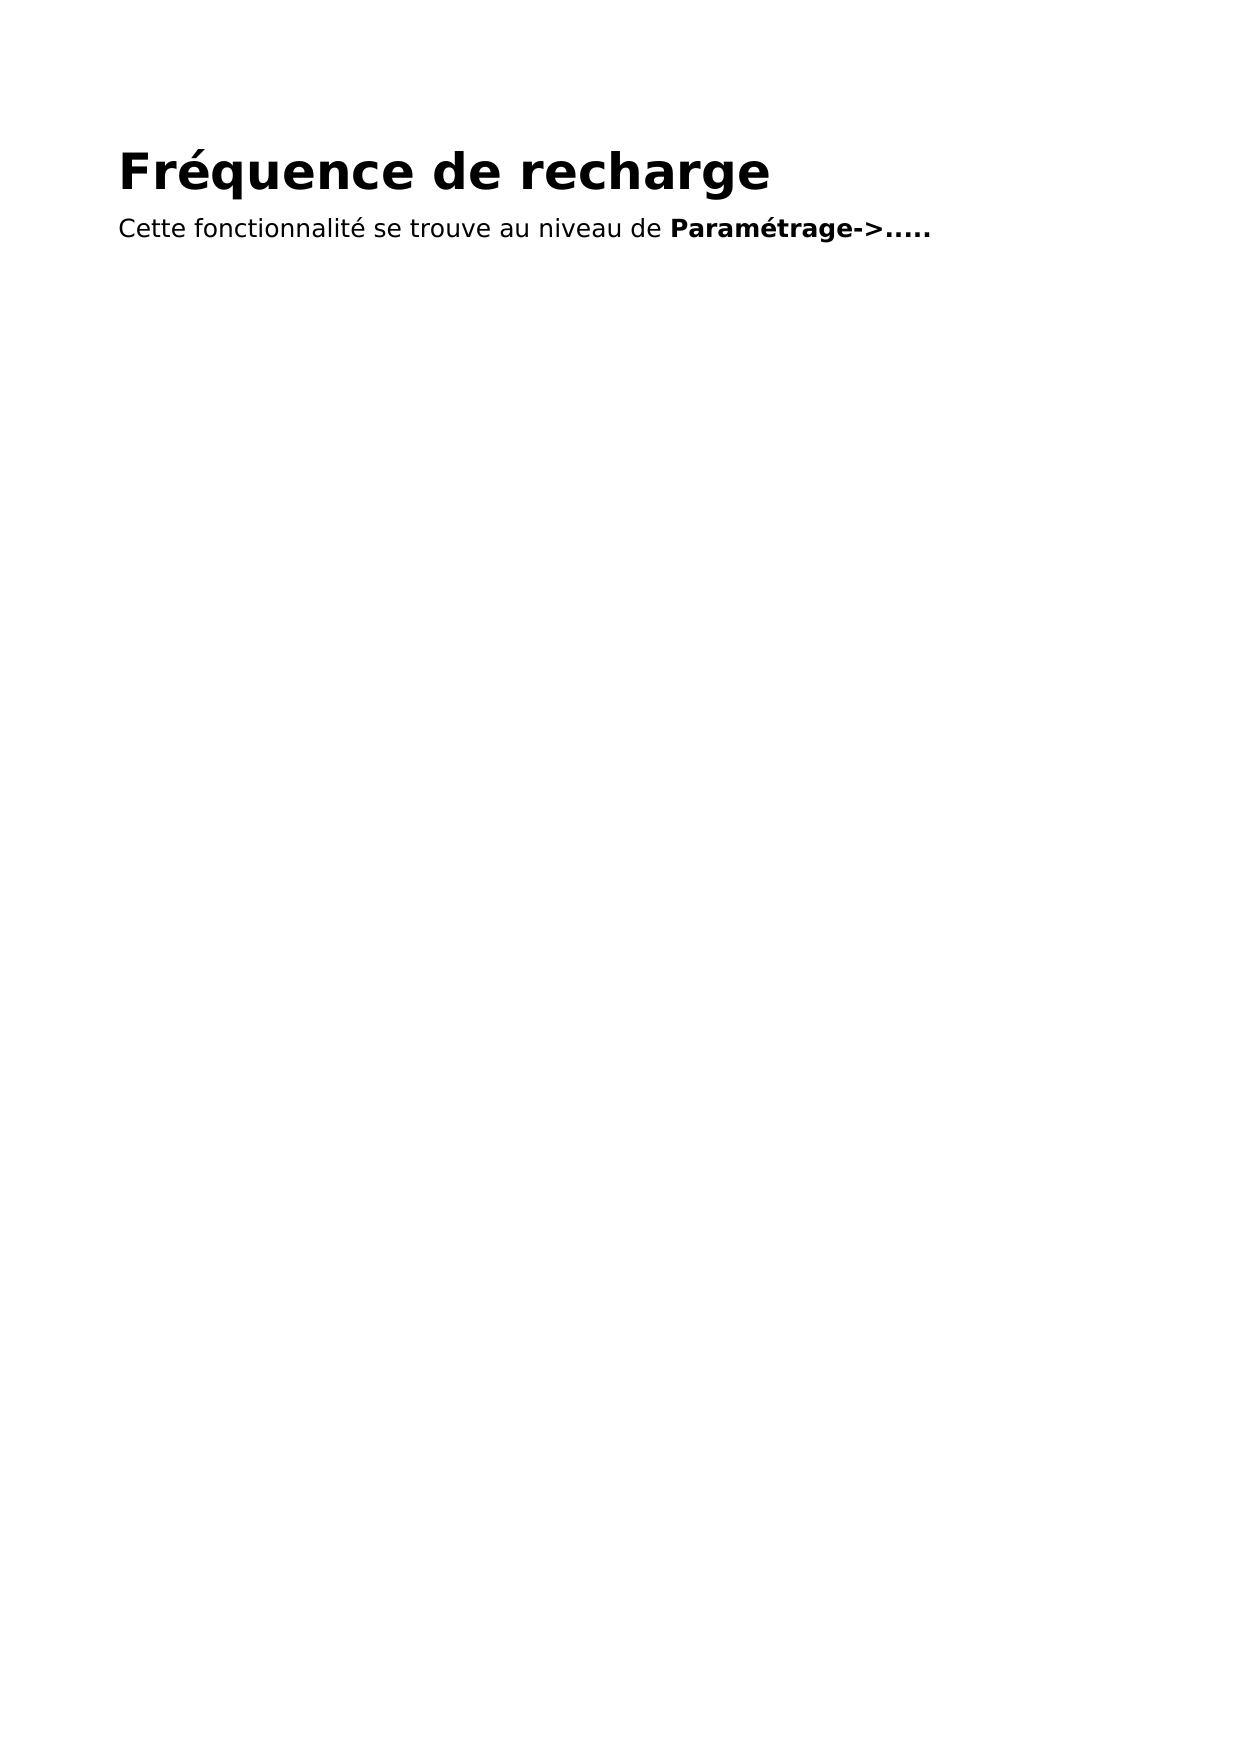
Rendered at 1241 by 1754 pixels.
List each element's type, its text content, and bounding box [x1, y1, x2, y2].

text Cette fonctionnalité se trouve au niveau de Paramétrage->..... [118, 214, 1122, 243]
subtitle Fréquence de recharge [118, 143, 1122, 201]
